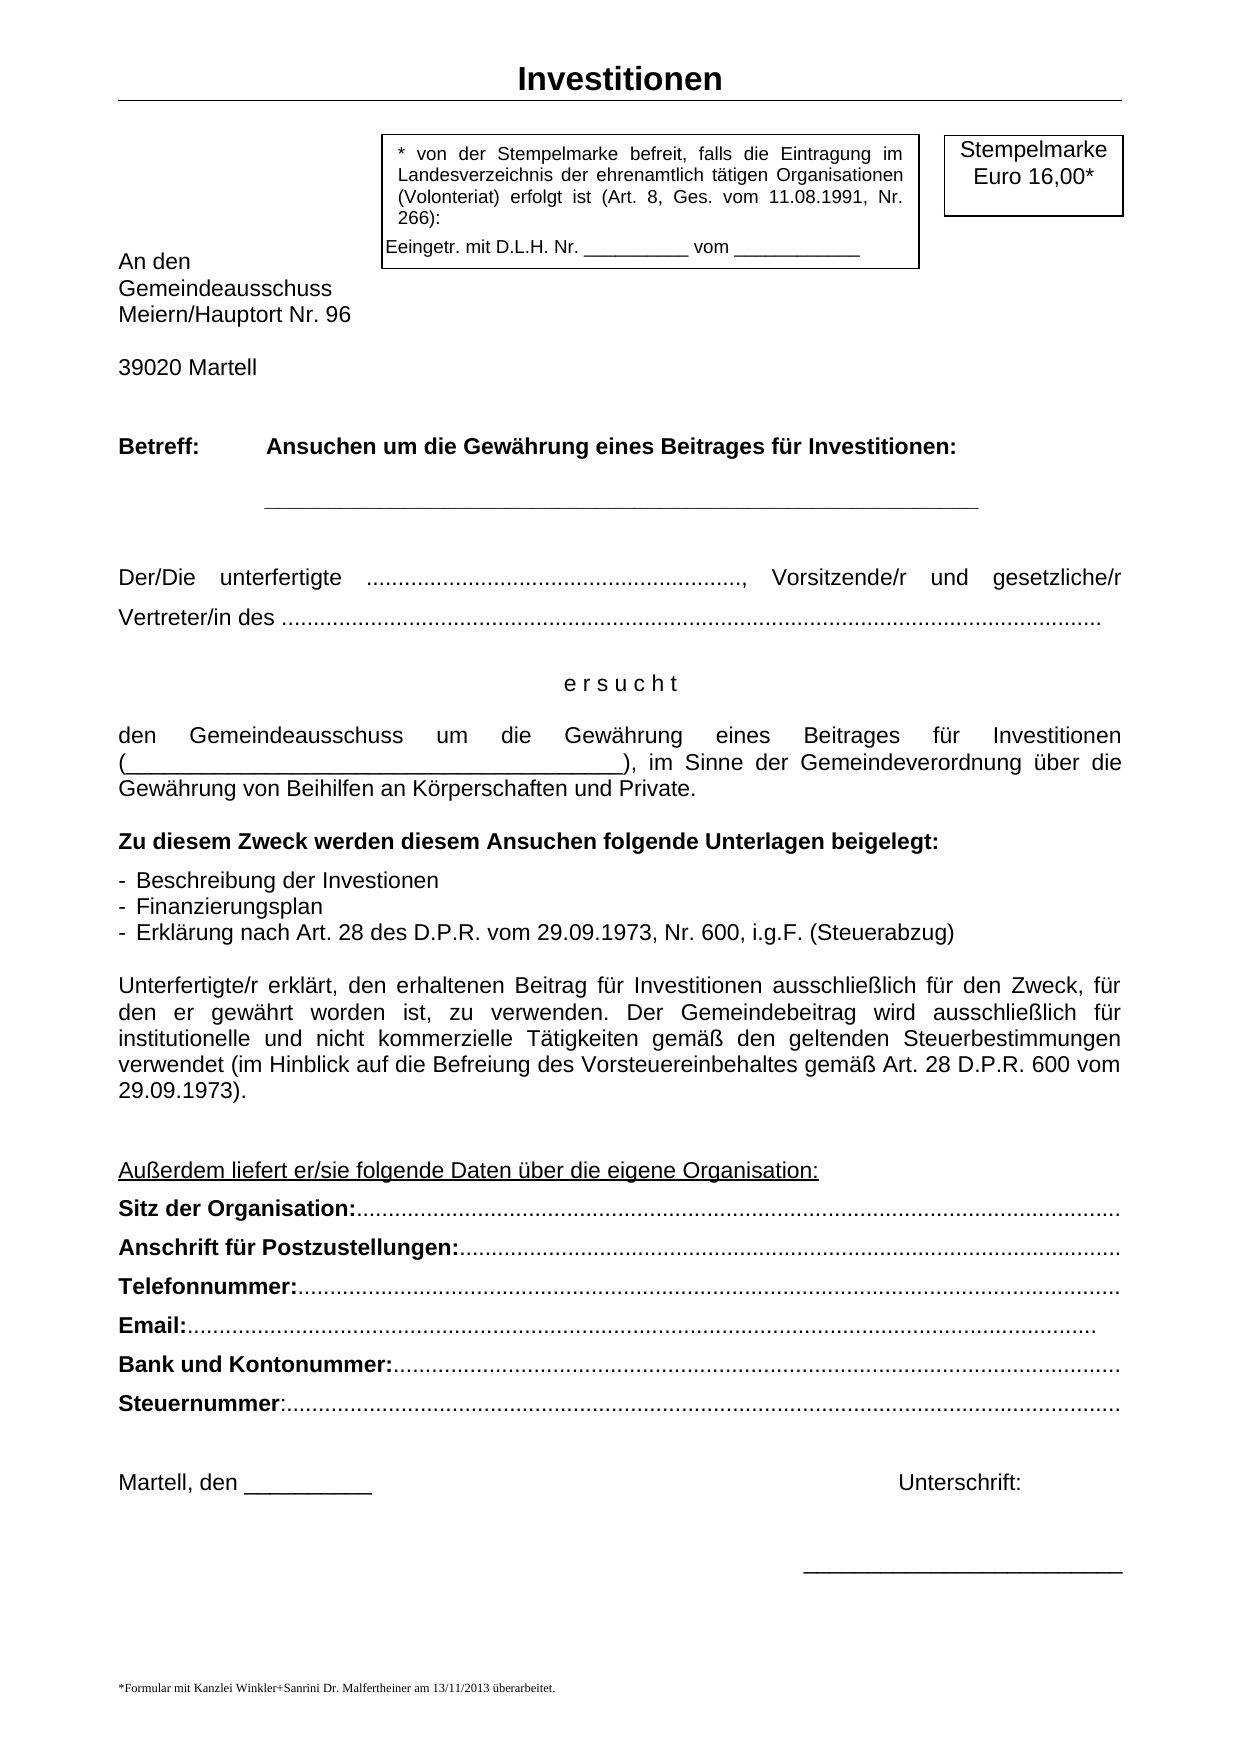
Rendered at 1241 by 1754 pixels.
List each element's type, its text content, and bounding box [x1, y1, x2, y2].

text Investitionen [118, 59, 1122, 100]
text Eeingetr. mit D.L.H. Nr. __________ vom ____________ [385, 236, 910, 257]
text - Erklärung nach Art. 28 des D.P.R. vom 29.09.1973, Nr. 600, i.g.F. (Steuerabzug) [118, 919, 1122, 946]
text Gemeindeausschuss [118, 274, 1122, 301]
text Sitz der Organisation: [118, 1195, 1122, 1222]
text Steuernummer: [118, 1390, 1122, 1416]
text e r s u c h t [118, 670, 1122, 696]
table_header Stempelmarke Euro 16,00* [945, 136, 1122, 215]
text Zu diesem Zweck werden diesem Ansuchen folgende Unterlagen beigelegt: [118, 828, 1122, 854]
text den Gemeindeausschuss um die Gewährung eines Beitrages für Investitionen (_______________________________________), im Sinne der Gemeindeverordnung über die Gewährung von Beihilfen an Körperschaften und Private. [118, 722, 1122, 801]
text * von der Stempelmarke befreit, falls die Eintragung im Landes­verzeichnis der ehrenamtlich tätigen Organisationen (Volonteriat) erfolgt ist (Art. 8, Ges. vom 11.08.1991, Nr. 266): [398, 142, 903, 229]
text An den [118, 248, 1122, 274]
text Der/Die unterfertigte ..........................................................., Vorsitzende/r und gesetzliche/r Vertreter/in des ................................................................................................................................. [118, 564, 1122, 630]
text Meiern/Hauptort Nr. 96 [118, 301, 1122, 327]
text Unterfertigte/r erklärt, den erhaltenen Beitrag für Investitionen ausschließlich für den Zweck, für den er ge­währt worden ist, zu verwenden. Der Gemeindebeitrag wird ausschließlich für institutionelle und nicht kommerzielle Tätigkeiten gemäß den geltenden Steuerbestimmungen verwendet (im Hinblick auf die Befreiung des Vorsteuereinbehaltes gemäß Art. 28 D.P.R. 600 vom 29.09.1973). [118, 972, 1122, 1104]
text ________________________________________________________ [118, 485, 1122, 512]
text _________________________ [118, 1548, 1122, 1574]
text Anschrift für Postzustellungen: [118, 1234, 1122, 1261]
text Bank und Kontonummer: [118, 1351, 1122, 1377]
text 39020 Martell [118, 353, 1122, 380]
text Martell, den __________ Unterschrift: [118, 1469, 1122, 1495]
text Betreff: Ansuchen um die Gewährung eines Beitrages für Investitionen: [118, 433, 1122, 459]
text Telefonnummer: [118, 1273, 1122, 1299]
text Außerdem liefert er/sie folgende Daten über die eigene Organisation: [118, 1157, 1122, 1183]
text - Finanzierungsplan [118, 893, 1122, 919]
text - Beschreibung der Investionen [118, 867, 1122, 893]
text Email:............................................................................................................................................... [118, 1312, 1122, 1338]
